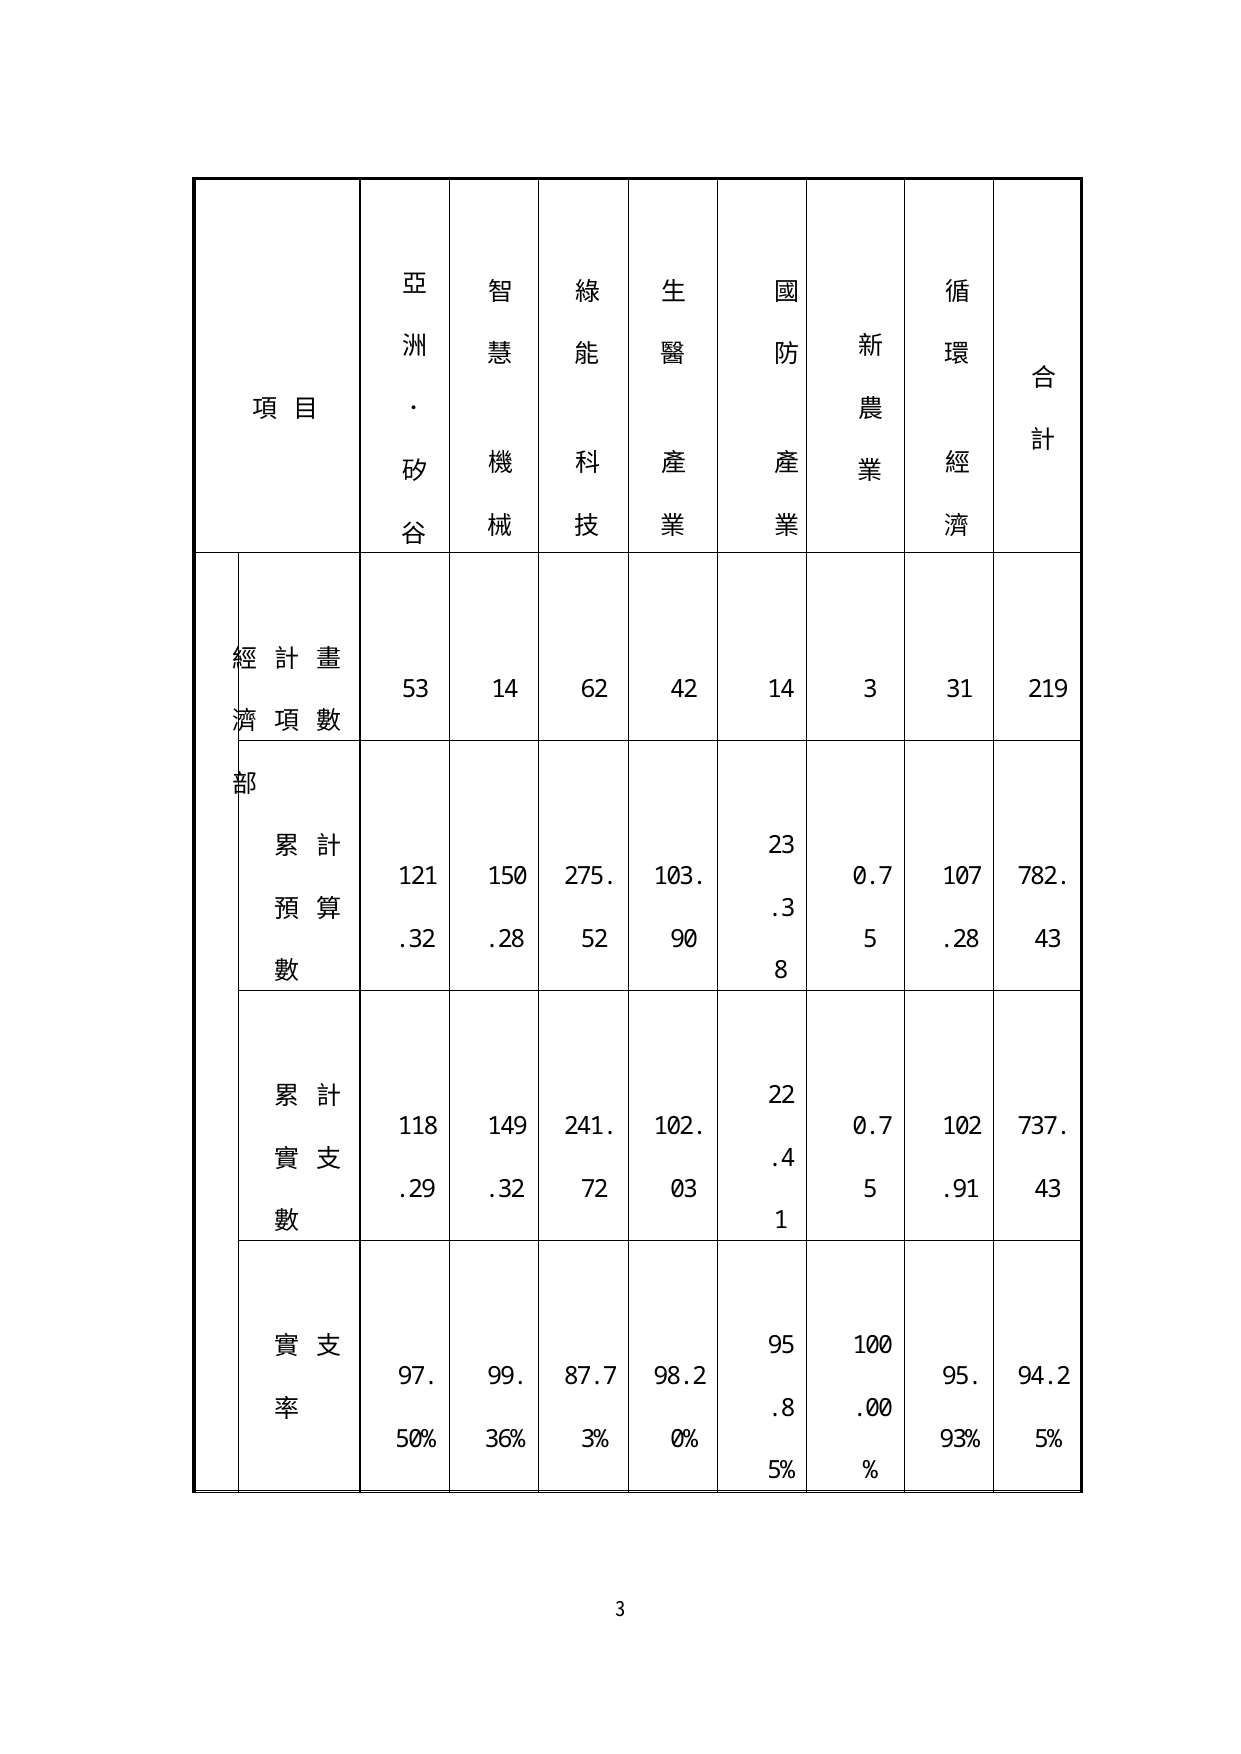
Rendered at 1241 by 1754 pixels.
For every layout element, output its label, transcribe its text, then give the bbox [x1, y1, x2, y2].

table_header 循環 經濟 [905, 180, 993, 552]
table_cell 累計實支數 [239, 991, 359, 1240]
table_cell 14 [718, 553, 806, 740]
table_header 項目 [196, 180, 359, 552]
table_cell 99.36% [450, 1241, 538, 1490]
table_cell 累計預算數 [239, 741, 359, 990]
table_cell 150.28 [450, 741, 538, 990]
table_cell 95.85% [718, 1241, 806, 1490]
table_cell 53 [361, 553, 449, 740]
table_cell 計畫項數 [239, 553, 359, 740]
table_cell 23.38 [718, 741, 806, 990]
table_cell 14 [450, 553, 538, 740]
table_header 生醫 產業 [629, 180, 717, 552]
table_cell 0.75 [807, 991, 904, 1240]
table_cell 737.43 [994, 991, 1080, 1240]
table_cell 22.41 [718, 991, 806, 1240]
table_cell 219 [994, 553, 1080, 740]
table_cell 102.91 [905, 991, 993, 1240]
table_header 新農業 [807, 180, 904, 552]
table_cell 149.32 [450, 991, 538, 1240]
table_cell 97.50% [361, 1241, 449, 1490]
table_cell 31 [905, 553, 993, 740]
table_cell 42 [629, 553, 717, 740]
table_cell 經濟部 [196, 553, 238, 1490]
table_cell 94.25% [994, 1241, 1080, 1490]
table_cell 103.90 [629, 741, 717, 990]
table_header 綠能 科技 [539, 180, 628, 552]
table_cell 100.00% [807, 1241, 904, 1490]
table_cell 107.28 [905, 741, 993, 990]
table_cell 102.03 [629, 991, 717, 1240]
table_header 亞洲． 矽谷 [361, 180, 449, 552]
table_cell 實支率 [239, 1241, 359, 1490]
table_cell 241.72 [539, 991, 628, 1240]
table_cell 3 [807, 553, 904, 740]
table_cell 275.52 [539, 741, 628, 990]
table_cell 87.73% [539, 1241, 628, 1490]
table_header 智慧 機械 [450, 180, 538, 552]
table_header 國防 產業 [718, 180, 806, 552]
table_header 合計 [994, 180, 1080, 552]
table_cell 0.75 [807, 741, 904, 990]
table_cell 95.93% [905, 1241, 993, 1490]
table_cell 98.20% [629, 1241, 717, 1490]
table_cell 782.43 [994, 741, 1080, 990]
table_cell 62 [539, 553, 628, 740]
table_cell 118.29 [361, 991, 449, 1240]
table_cell 121.32 [361, 741, 449, 990]
